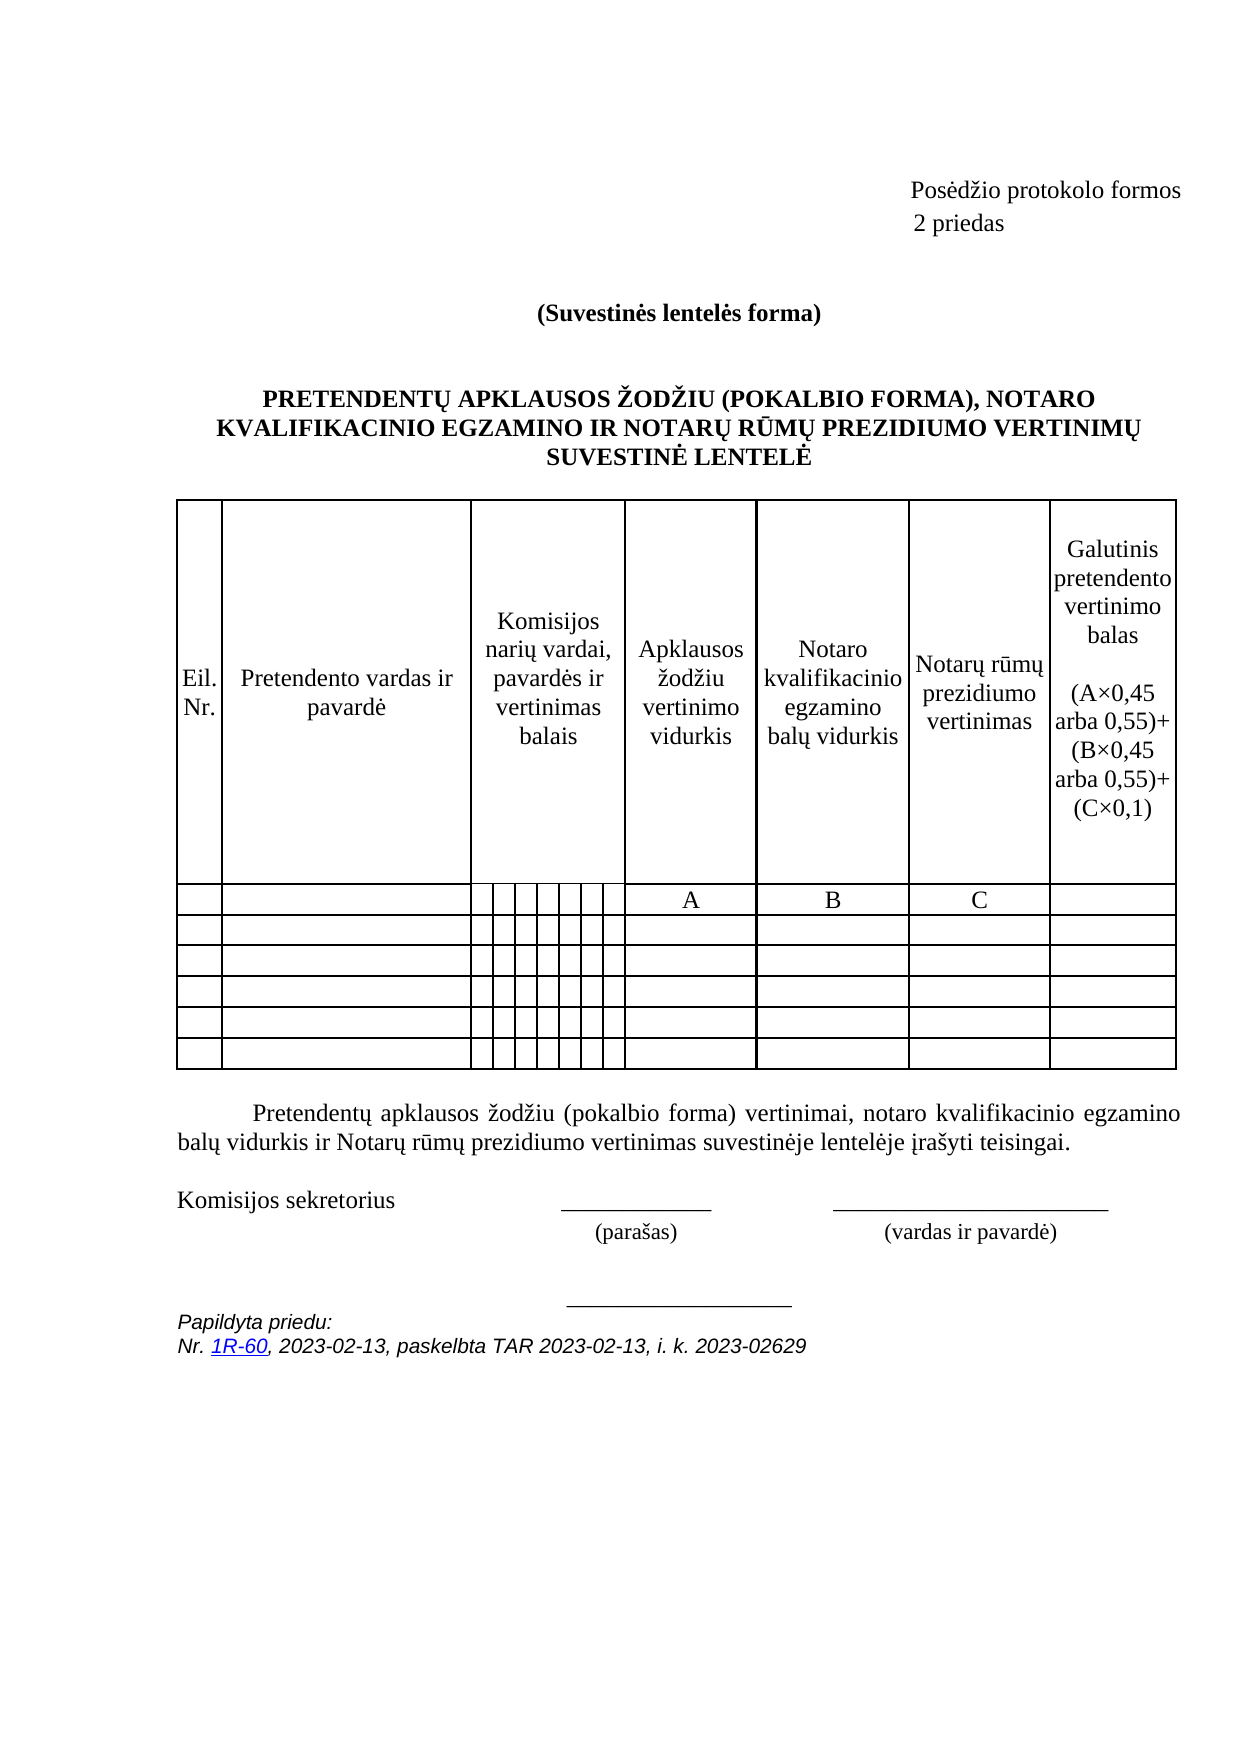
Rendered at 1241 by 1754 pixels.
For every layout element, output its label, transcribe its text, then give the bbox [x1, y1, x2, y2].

table_cell [494, 1008, 514, 1037]
table_cell [758, 1008, 908, 1037]
table_cell [626, 1039, 755, 1068]
table_cell [178, 1008, 221, 1037]
table_cell [494, 1039, 514, 1068]
table_header Pretendento vardas ir pavardė [223, 501, 470, 883]
table_cell [178, 946, 221, 975]
table_cell [1051, 885, 1175, 913]
table_cell [604, 884, 624, 913]
table_cell [582, 977, 602, 1006]
table_header Galutinis pretendento vertinimo balas (A×0,45 arba 0,55)+ (B×0,45 arba 0,55)+ (C×0,1) [1051, 501, 1175, 883]
table_cell [1051, 946, 1175, 975]
table_cell [516, 884, 536, 913]
table_cell [472, 916, 492, 944]
table_cell [758, 1039, 908, 1068]
table_cell [626, 916, 755, 944]
table_cell [758, 946, 908, 975]
table_cell [604, 977, 624, 1006]
text Pretendentų apklausos žodžiu (pokalbio forma) vertinimai, notaro kvalifikacinio egzamino balų vidurkis ir Notarų rūmų prezidiumo vertinimas suvestinėje lentelėje įrašyti teisingai. [177, 1098, 1181, 1156]
table_cell [223, 1008, 470, 1037]
table_cell [494, 946, 514, 975]
table_cell [1051, 1039, 1175, 1068]
table_cell [223, 946, 470, 975]
table_cell [626, 977, 755, 1006]
table_cell [538, 1008, 558, 1037]
table_header ____________ (parašas) [512, 1185, 760, 1248]
table_cell B [758, 885, 908, 913]
table_cell [560, 1008, 580, 1037]
text Nr. 1R-60, 2023-02-13, paskelbta TAR 2023-02-13, i. k. 2023-02629 [177, 1334, 1181, 1358]
table_cell [516, 977, 536, 1006]
table_header Komisijos sekretorius [177, 1185, 512, 1248]
table_cell [223, 1039, 470, 1068]
table_cell [223, 916, 470, 944]
table_cell [538, 977, 558, 1006]
table_cell [582, 884, 602, 913]
table_cell [538, 946, 558, 975]
table_header ______________________ (vardas ir pavardė) [760, 1185, 1181, 1248]
table_cell [1051, 977, 1175, 1006]
table_cell [560, 916, 580, 944]
table_cell [538, 916, 558, 944]
table_cell [910, 1039, 1049, 1068]
table_cell [472, 1039, 492, 1068]
table_cell [910, 977, 1049, 1006]
table_cell [223, 885, 470, 913]
table_cell [604, 946, 624, 975]
table_cell [538, 884, 558, 913]
table_cell [910, 916, 1049, 944]
table_cell [758, 916, 908, 944]
table_header Komisijos narių vardai, pavardės ir vertinimas balais [472, 501, 624, 883]
table_cell [604, 916, 624, 944]
table_cell [582, 1039, 602, 1068]
text (Suvestinės lentelės forma) [177, 298, 1181, 327]
text __________________ [177, 1281, 1181, 1310]
table_cell [472, 977, 492, 1006]
table_cell [910, 946, 1049, 975]
table_cell [538, 1039, 558, 1068]
table_cell [178, 885, 221, 913]
table_cell [472, 884, 492, 913]
table_header Notarų rūmų prezidiumo vertinimas [910, 501, 1049, 883]
table_cell [1051, 1008, 1175, 1037]
table_cell [560, 1039, 580, 1068]
table_cell [178, 916, 221, 944]
table_cell [910, 1008, 1049, 1037]
table_cell [560, 977, 580, 1006]
table_cell A [626, 885, 755, 913]
table_cell [516, 946, 536, 975]
table_cell [758, 977, 908, 1006]
table_cell [494, 884, 514, 913]
table_cell [604, 1008, 624, 1037]
table_cell [582, 946, 602, 975]
text Papildyta priedu: [177, 1310, 1181, 1334]
table_cell [516, 916, 536, 944]
text 2 priedas [177, 208, 1004, 237]
table_cell [472, 946, 492, 975]
table_cell [560, 884, 580, 913]
text Posėdžio protokolo formos [177, 175, 1181, 204]
table_header Apklausos žodžiu vertinimo vidurkis [626, 501, 755, 883]
table_cell [516, 1008, 536, 1037]
table_cell [178, 1039, 221, 1068]
table_cell [494, 916, 514, 944]
table_header Notaro kvalifikacinio egzamino balų vidurkis [758, 501, 908, 883]
table_cell [494, 977, 514, 1006]
table_header Eil. Nr. [178, 501, 221, 883]
table_cell [560, 946, 580, 975]
table_cell [604, 1039, 624, 1068]
table_cell [223, 977, 470, 1006]
table_cell [626, 1008, 755, 1037]
table_cell [1051, 916, 1175, 944]
table_cell C [910, 885, 1049, 913]
table_cell [582, 1008, 602, 1037]
table_cell [582, 916, 602, 944]
table_cell [178, 977, 221, 1006]
table_cell [626, 946, 755, 975]
table_cell [472, 1008, 492, 1037]
text PRETENDENTŲ APKLAUSOS ŽODŽIU (POKALBIO FORMA), NOTARO KVALIFIKACINIO EGZAMINO IR NOTARŲ RŪMŲ PREZIDIUMO VERTINIMŲ SUVESTINĖ LENTELĖ [177, 384, 1181, 471]
table_cell [516, 1039, 536, 1068]
